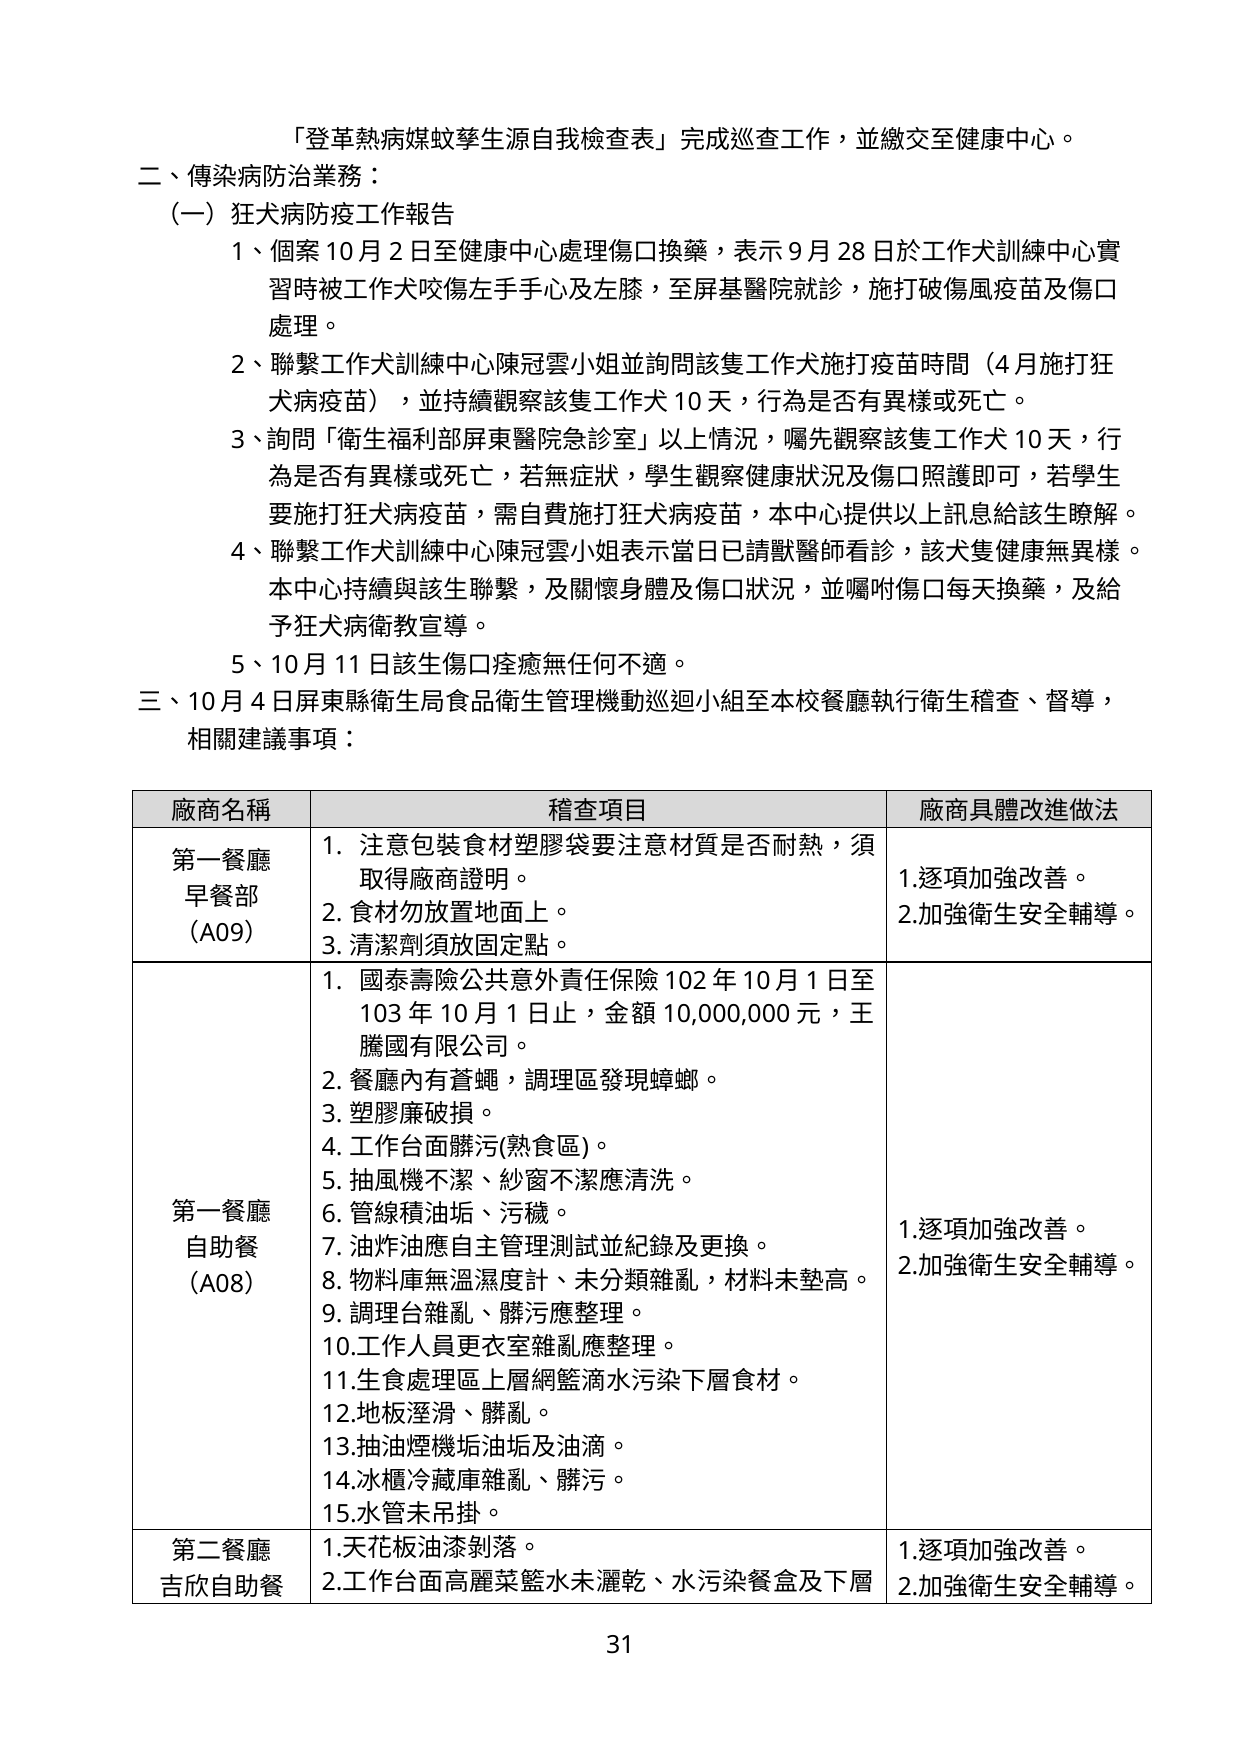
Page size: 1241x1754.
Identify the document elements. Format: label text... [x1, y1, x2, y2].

text 二、傳染病防治業務： [137, 156, 1122, 193]
table_cell 第二餐廳 吉欣自助餐 [133, 1530, 310, 1603]
text 5、10月11日該生傷口痊癒無任何不適。 [231, 643, 1122, 681]
text 4、聯繫工作犬訓練中心陳冠雲小姐表示當日已請獸醫師看診，該犬隻健康無異樣。本中心持續與該生聯繫，及關懷身體及傷口狀況，並囑咐傷口每天換藥，及給予狂犬病衛教宣導。 [231, 531, 1122, 643]
table_cell 第一餐廳 自助餐 （A08） [133, 963, 310, 1529]
table_cell 1.逐項加強改善。 2.加強衛生安全輔導。 [887, 1530, 1151, 1603]
text 3、詢問「衛生福利部屏東醫院急診室」以上情況，囑先觀察該隻工作犬10天，行為是否有異樣或死亡，若無症狀，學生觀察健康狀況及傷口照護即可，若學生要施打狂犬病疫苗，需自費施打狂犬病疫苗，本中心提供以上訊息給該生瞭解。 [231, 418, 1122, 531]
table_header 廠商名稱 [133, 791, 310, 827]
table_cell 1.天花板油漆剝落。 2.工作台面高麗菜籃水未灑乾、水污染餐盒及下層 [311, 1530, 886, 1603]
table_cell 第一餐廳 早餐部 （A09） [133, 828, 310, 961]
table_cell 1.逐項加強改善。 2.加強衛生安全輔導。 [887, 828, 1151, 961]
text （一）狂犬病防疫工作報告 [156, 193, 1122, 231]
table_cell 注意包裝食材塑膠袋要注意材質是否耐熱，須取得廠商證明。 2. 食材勿放置地面上。 3. 清潔劑須放固定點。 [311, 828, 886, 961]
text 三、10月4日屏東縣衛生局食品衛生管理機動巡迴小組至本校餐廳執行衛生稽查、督導，相關建議事項： [137, 681, 1122, 756]
table_header 稽查項目 [311, 791, 886, 827]
text 1、個案10月2日至健康中心處理傷口換藥，表示9月28日於工作犬訓練中心實習時被工作犬咬傷左手手心及左膝，至屏基醫院就診，施打破傷風疫苗及傷口處理。 [231, 231, 1122, 343]
text 2、聯繫工作犬訓練中心陳冠雲小姐並詢問該隻工作犬施打疫苗時間（4月施打狂犬病疫苗），並持續觀察該隻工作犬10天，行為是否有異樣或死亡。 [231, 343, 1122, 418]
table_cell 1.逐項加強改善。 2.加強衛生安全輔導。 [887, 963, 1151, 1529]
table_cell 國泰壽險公共意外責任保險102年10月1日至103年10月1日止，金額10,000,000元，王騰國有限公司。 2. 餐廳內有蒼蠅，調理區發現蟑螂。 3. 塑膠廉破損。 4. 工作台面髒污(熟食區)。 5. 抽風機不潔、紗窗不潔應清洗。 6. 管線積油垢、污穢。 7. 油炸油應自主管理測試並紀錄及更換。 8. 物料庫無溫濕度計、未分類雜亂，材料未墊高。 9. 調理台雜亂、髒污應整理。 10.工作人員更衣室雜亂應整理。 11.生食處理區上層網籃滴水污染下層食材。 12.地板溼滑、髒亂。 13.抽油煙機垢油垢及油滴。 14.冰櫃冷藏庫雜亂、髒污。 15.水管未吊掛。 [311, 963, 886, 1529]
table_header 廠商具體改進做法 [887, 791, 1151, 827]
text 「登革熱病媒蚊孳生源自我檢查表」完成巡查工作，並繳交至健康中心。 [156, 118, 1122, 156]
